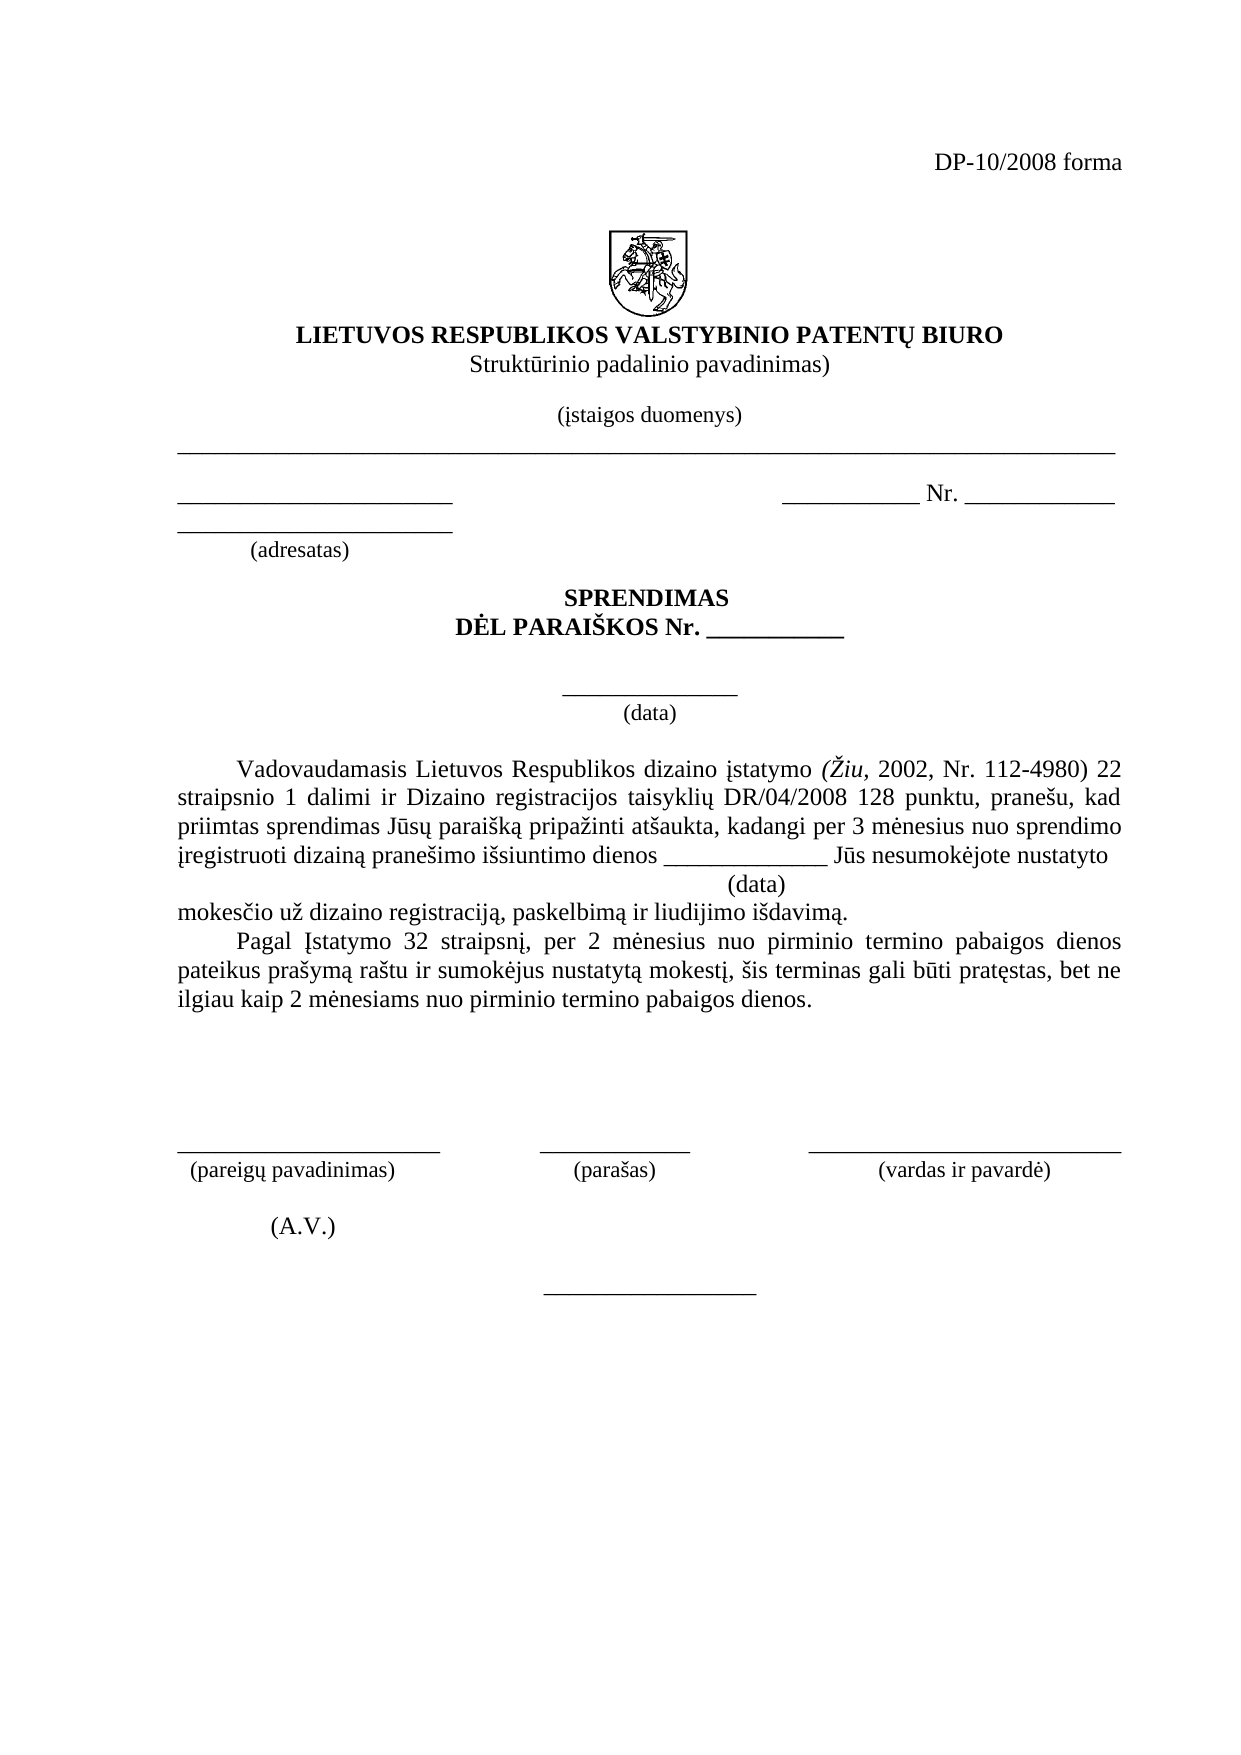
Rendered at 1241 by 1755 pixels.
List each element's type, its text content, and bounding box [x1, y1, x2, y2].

text (herbas) [177, 204, 1122, 320]
text (įstaigos duomenys) [177, 401, 1122, 428]
text ______________________ ___________ Nr. ____________ [177, 478, 1122, 507]
text (pareigų pavadinimas) (parašas) (vardas ir pavardė) [190, 1156, 1122, 1182]
text LIETUVOS RESPUBLIKOS VALSTYBINIO PATENTŲ BIURO [177, 320, 1122, 349]
text mokesčio už dizaino registraciją, paskelbimą ir liudijimo išdavimą. [177, 897, 1122, 926]
text _ [177, 428, 1122, 457]
text DP-10/2008 forma [177, 147, 1122, 176]
text Vadovaudamasis Lietuvos Respublikos dizaino įstatymo (Žiu, 2002, Nr. 112-4980) 22 straipsnio 1 dalimi ir Dizaino registracijos taisyklių DR/04/2008 128 punktu, pranešu, kad priimtas sprendimas Jūsų paraišką pripažinti atšaukta, kadangi per 3 mėnesius nuo sprendimo įregistruoti dizainą pranešimo išsiuntimo dienos Jūs nesumokėjote nustatyto [177, 754, 1122, 869]
text _____________________ ____________ _________________________ [177, 1127, 1122, 1156]
text ______________________ [177, 507, 1122, 536]
text _________________ [177, 1269, 1122, 1297]
text (data) [177, 698, 1122, 725]
text SPRENDIMAS DĖL PARAIŠKOS Nr. ___________ [177, 583, 1122, 641]
text Struktūrinio padalinio pavadinimas) [177, 349, 1122, 377]
text Pagal Įstatymo 32 straipsnį, per 2 mėnesius nuo pirminio termino pabaigos dienos pateikus prašymą raštu ir sumokėjus nustatytą mokestį, šis terminas gali būti pratęstas, bet ne ilgiau kaip 2 mėnesiams nuo pirminio termino pabaigos dienos. [177, 926, 1122, 1012]
text (adresatas) [250, 536, 1122, 562]
text (data) [727, 869, 1122, 897]
text ______________ [177, 670, 1122, 698]
text (A.V.) [270, 1211, 1122, 1240]
